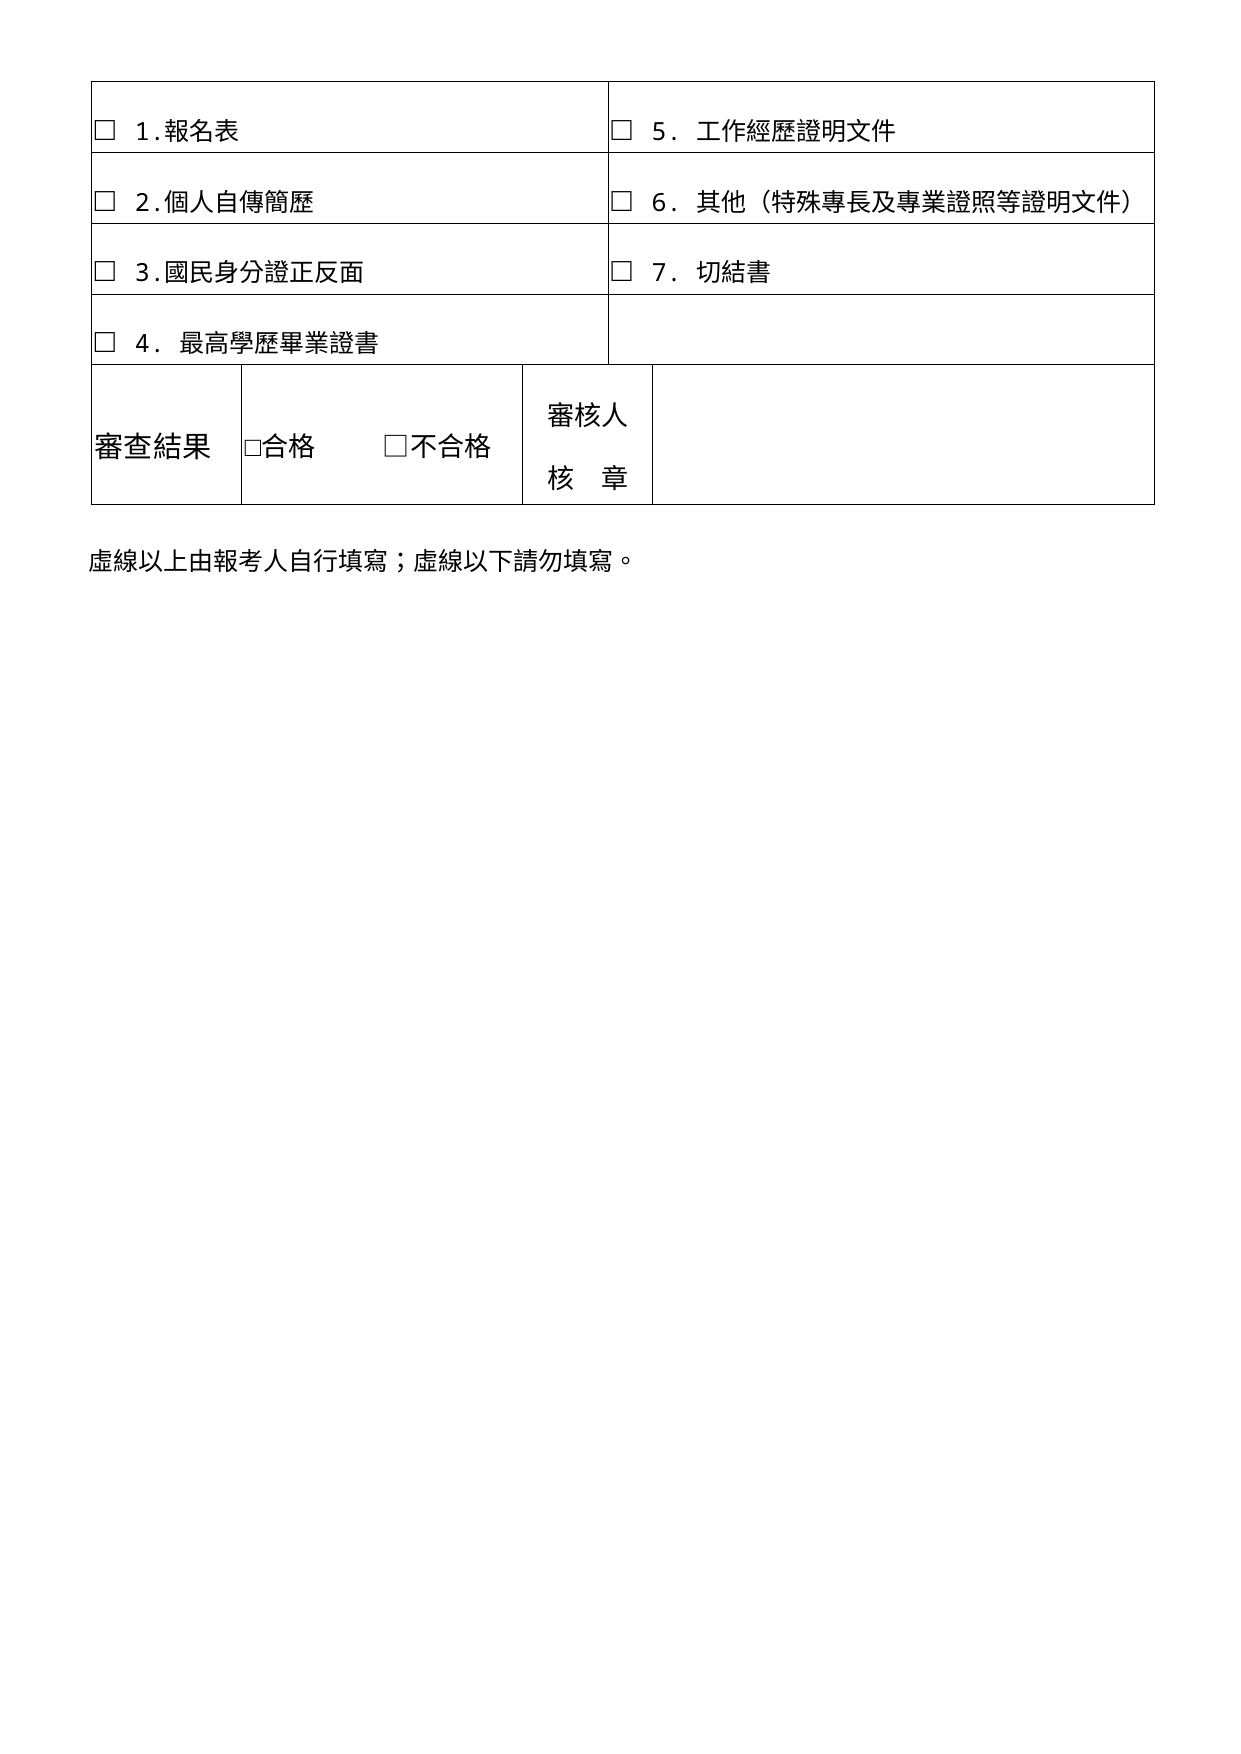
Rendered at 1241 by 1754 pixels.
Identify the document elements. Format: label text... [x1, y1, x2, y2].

table_cell □ 5. 工作經歷證明文件 [609, 82, 1154, 152]
table_cell □ 1.報名表 [92, 82, 608, 152]
table_cell [653, 365, 1154, 504]
table_cell □ 4. 最高學歷畢業證書 [92, 295, 608, 364]
table_cell □ 6. 其他（特殊專長及專業證照等證明文件） [609, 153, 1154, 223]
table_cell □ 2.個人自傳簡歷 [92, 153, 608, 223]
table_cell □合格 □不合格 [242, 365, 522, 504]
table_cell 審查結果 [92, 365, 241, 504]
table_cell 審核人 核 章 [523, 365, 652, 504]
table_cell [609, 295, 1154, 364]
table_cell □ 7. 切結書 [609, 224, 1154, 293]
text 虛線以上由報考人自行填寫；虛線以下請勿填寫。 [89, 517, 1152, 580]
table_cell □ 3.國民身分證正反面 [92, 224, 608, 293]
